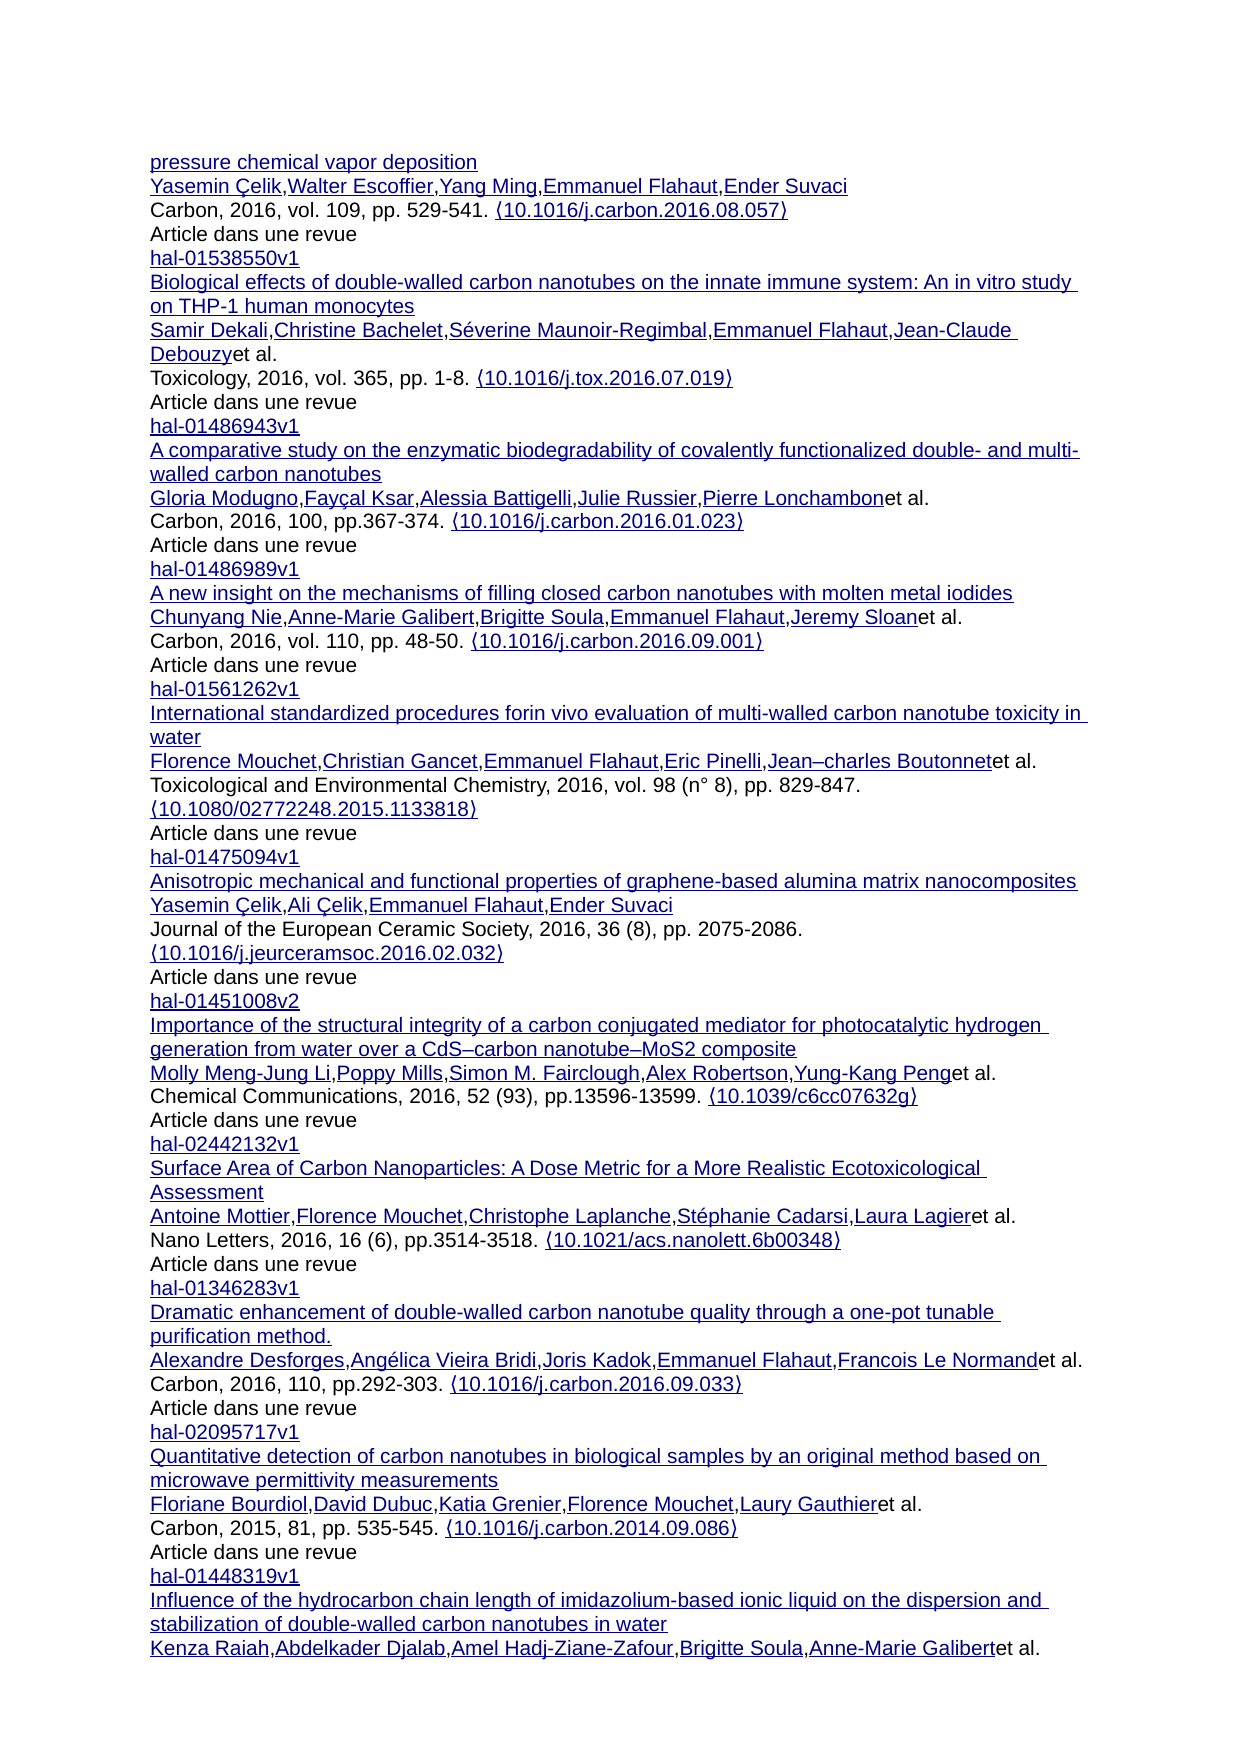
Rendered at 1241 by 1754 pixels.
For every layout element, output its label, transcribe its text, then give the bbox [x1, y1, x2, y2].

table_cell Biological effects of double-walled carbon nanotubes on the innate immune system: An in vitro study on THP-1 human monocytes Samir Dekali,Christine Bachelet,Séverine Maunoir-Regimbal,Emmanuel Flahaut,Jean-Claude Debouzyet al. Toxicology, 2016, vol. 365, pp. 1-8. ⟨10.1016/j.tox.2016.07.019⟩ Article dans une revue hal-01486943v1 [150, 270, 1090, 437]
table_cell pressure chemical vapor deposition Yasemin Çelik,Walter Escoffier,Yang Ming,Emmanuel Flahaut,Ender Suvaci Carbon, 2016, vol. 109, pp. 529-541. ⟨10.1016/j.carbon.2016.08.057⟩ Article dans une revue hal-01538550v1 [150, 150, 1090, 270]
table_cell Importance of the structural integrity of a carbon conjugated mediator for photocatalytic hydrogen generation from water over a CdS–carbon nanotube–MoS2 composite Molly Meng-Jung Li,Poppy Mills,Simon M. Fairclough,Alex Robertson,Yung-Kang Penget al. Chemical Communications, 2016, 52 (93), pp.13596-13599. ⟨10.1039/c6cc07632g⟩ Article dans une revue hal-02442132v1 [150, 1013, 1090, 1156]
table_cell Anisotropic mechanical and functional properties of graphene-based alumina matrix nanocomposites Yasemin Çelik,Ali Çelik,Emmanuel Flahaut,Ender Suvaci Journal of the European Ceramic Society, 2016, 36 (8), pp. 2075-2086. ⟨10.1016/j.jeurceramsoc.2016.02.032⟩ Article dans une revue hal-01451008v2 [150, 869, 1090, 1012]
table_cell A new insight on the mechanisms of filling closed carbon nanotubes with molten metal iodides Chunyang Nie,Anne-Marie Galibert,Brigitte Soula,Emmanuel Flahaut,Jeremy Sloanet al. Carbon, 2016, vol. 110, pp. 48-50. ⟨10.1016/j.carbon.2016.09.001⟩ Article dans une revue hal-01561262v1 [150, 581, 1090, 701]
table_cell Surface Area of Carbon Nanoparticles: A Dose Metric for a More Realistic Ecotoxicological Assessment Antoine Mottier,Florence Mouchet,Christophe Laplanche,Stéphanie Cadarsi,Laura Lagieret al. Nano Letters, 2016, 16 (6), pp.3514-3518. ⟨10.1021/acs.nanolett.6b00348⟩ Article dans une revue hal-01346283v1 [150, 1156, 1090, 1300]
table_cell Influence of the hydrocarbon chain length of imidazolium-based ionic liquid on the dispersion and stabilization of double-walled carbon nanotubes in water Kenza Raiah,Abdelkader Djalab,Amel Hadj-Ziane-Zafour,Brigitte Soula,Anne-Marie Galibertet al. [150, 1588, 1090, 1659]
table_cell Quantitative detection of carbon nanotubes in biological samples by an original method based on microwave permittivity measurements Floriane Bourdiol,David Dubuc,Katia Grenier,Florence Mouchet,Laury Gauthieret al. Carbon, 2015, 81, pp. 535-545. ⟨10.1016/j.carbon.2014.09.086⟩ Article dans une revue hal-01448319v1 [150, 1444, 1090, 1587]
table_cell International standardized procedures forin vivo evaluation of multi-walled carbon nanotube toxicity in water Florence Mouchet,Christian Gancet,Emmanuel Flahaut,Eric Pinelli,Jean–charles Boutonnetet al. Toxicological and Environmental Chemistry, 2016, vol. 98 (n° 8), pp. 829-847. ⟨10.1080/02772248.2015.1133818⟩ Article dans une revue hal-01475094v1 [150, 701, 1090, 869]
table_cell Dramatic enhancement of double-walled carbon nanotube quality through a one-pot tunable purification method. Alexandre Desforges,Angélica Vieira Bridi,Joris Kadok,Emmanuel Flahaut,Francois Le Normandet al. Carbon, 2016, 110, pp.292-303. ⟨10.1016/j.carbon.2016.09.033⟩ Article dans une revue hal-02095717v1 [150, 1300, 1090, 1444]
table_cell A comparative study on the enzymatic biodegradability of covalently functionalized double- and multi-walled carbon nanotubes Gloria Modugno,Fayçal Ksar,Alessia Battigelli,Julie Russier,Pierre Lonchambonet al. Carbon, 2016, 100, pp.367-374. ⟨10.1016/j.carbon.2016.01.023⟩ Article dans une revue hal-01486989v1 [150, 438, 1090, 581]
